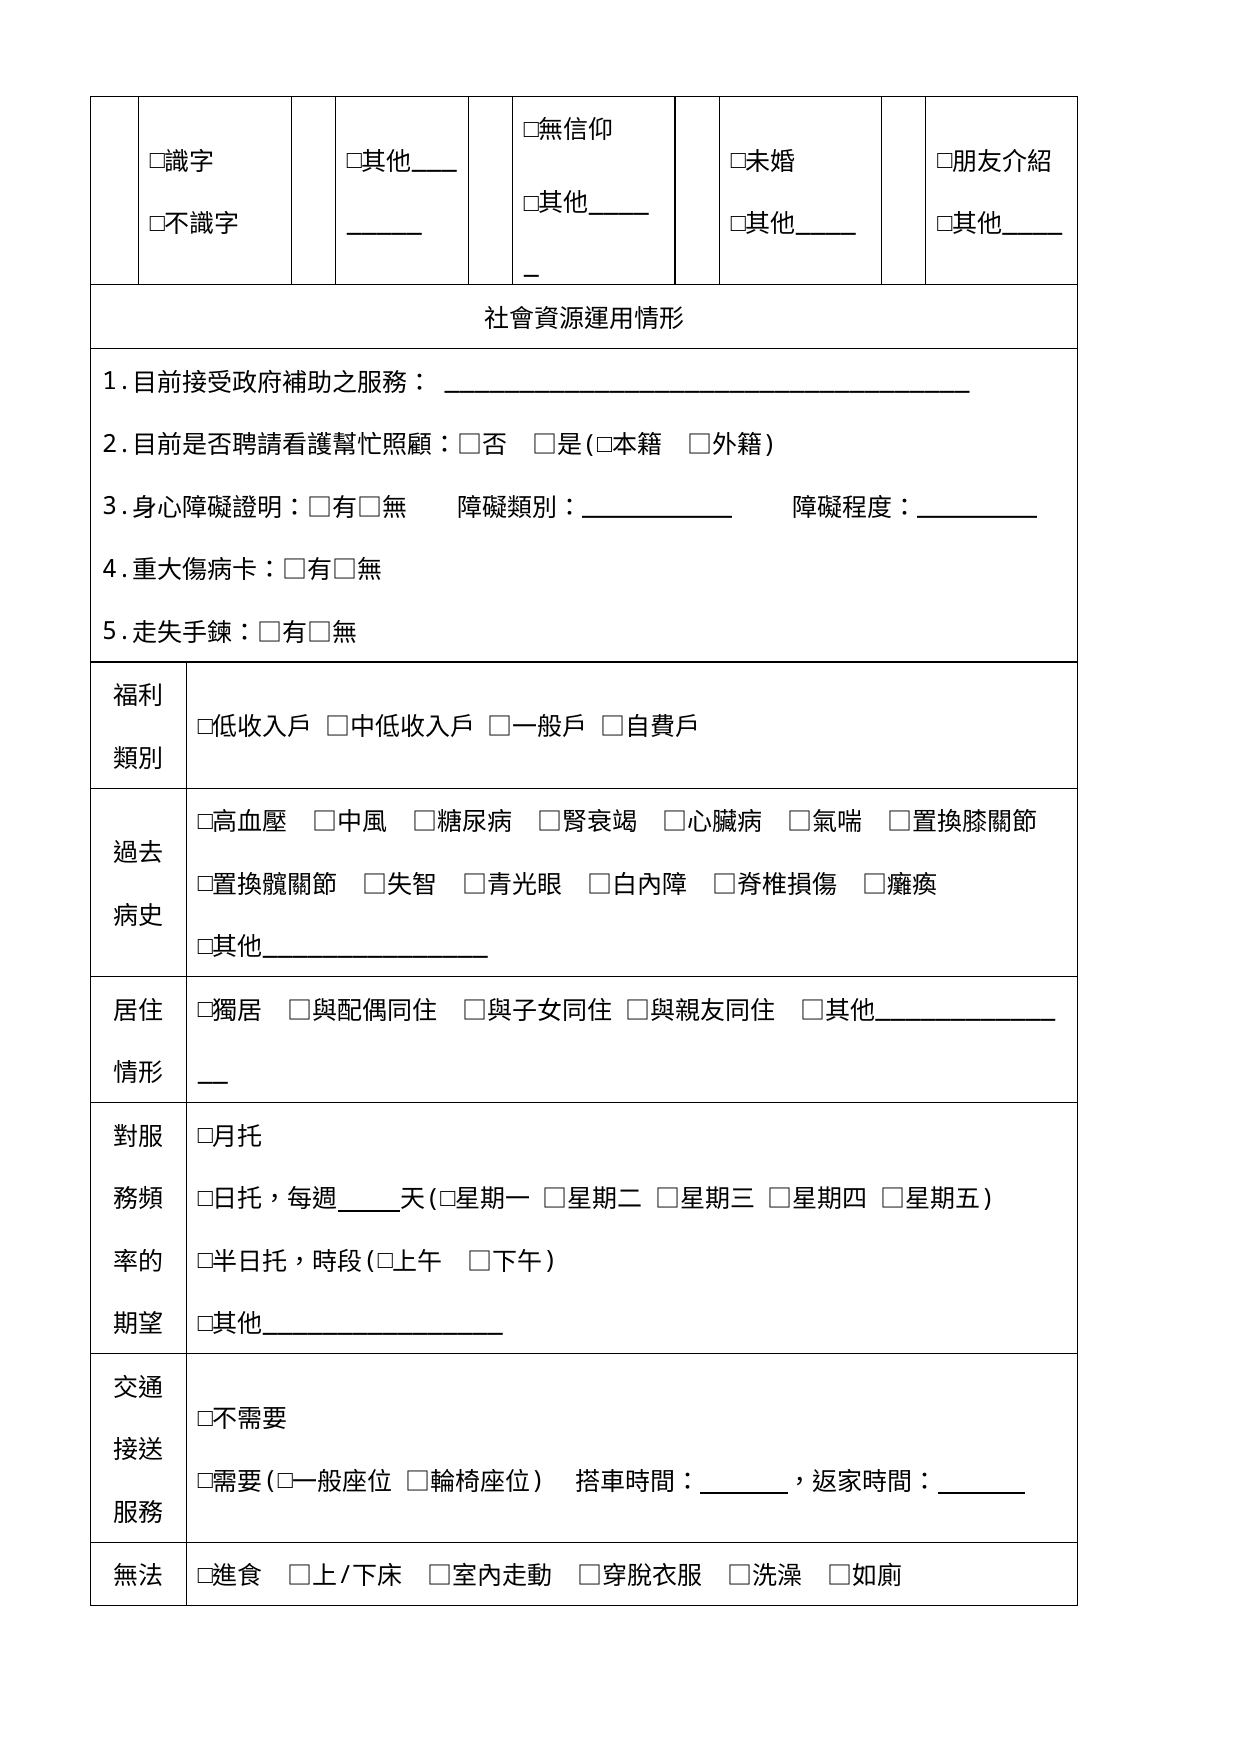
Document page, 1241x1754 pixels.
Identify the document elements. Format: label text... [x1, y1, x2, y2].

table_cell 交通接送服務 [91, 1354, 186, 1542]
table_cell 無法 [91, 1543, 186, 1605]
table_cell □獨居 □與配偶同住 □與子女同住 □與親友同住 □其他______________ [187, 977, 1077, 1102]
table_cell 社會資源運用情形 [91, 285, 1077, 348]
table_cell 過去病史 [91, 789, 186, 976]
table_cell [292, 97, 335, 284]
table_cell □月托 □日托，每週 天(□星期一 □星期二 □星期三 □星期四 □星期五) □半日托，時段(□上午 □下午) □其他________________ [187, 1103, 1077, 1353]
table_cell □進食 □上/下床 □室內走動 □穿脫衣服 □洗澡 □如廁 [187, 1543, 1077, 1605]
table_cell □其他________ [336, 97, 468, 284]
table_cell □不需要 □需要(□一般座位 □輪椅座位) 搭車時間： ，返家時間： [187, 1354, 1077, 1542]
table_cell □未婚 □其他____ [720, 97, 881, 284]
table_cell [676, 97, 719, 284]
table_cell [91, 97, 138, 284]
table_cell □高血壓 □中風 □糖尿病 □腎衰竭 □心臟病 □氣喘 □置換膝關節 □置換髖關節 □失智 □青光眼 □白內障 □脊椎損傷 □癱瘓 □其他_______________ [187, 789, 1077, 976]
table_cell [882, 97, 925, 284]
table_cell 1.目前接受政府補助之服務： ___________________________________ 2.目前是否聘請看護幫忙照顧：□否 □是(□本籍 □外籍) 3.身心障礙證明：□有□無 障礙類別：__________ 障礙程度：________ 4.重大傷病卡：□有□無 5.走失手鍊：□有□無 [91, 349, 1077, 661]
table_cell □低收入戶 □中低收入戶 □一般戶 □自費戶 [187, 663, 1077, 787]
table_cell [469, 97, 512, 284]
table_cell 福利類別 [91, 663, 186, 787]
table_cell 對服務頻率的期望 [91, 1103, 186, 1353]
table_cell □朋友介紹 □其他____ [926, 97, 1077, 284]
table_cell □無信仰 □其他_____ [513, 97, 674, 284]
table_cell □識字 □不識字 [139, 97, 291, 284]
table_cell 居住情形 [91, 977, 186, 1102]
